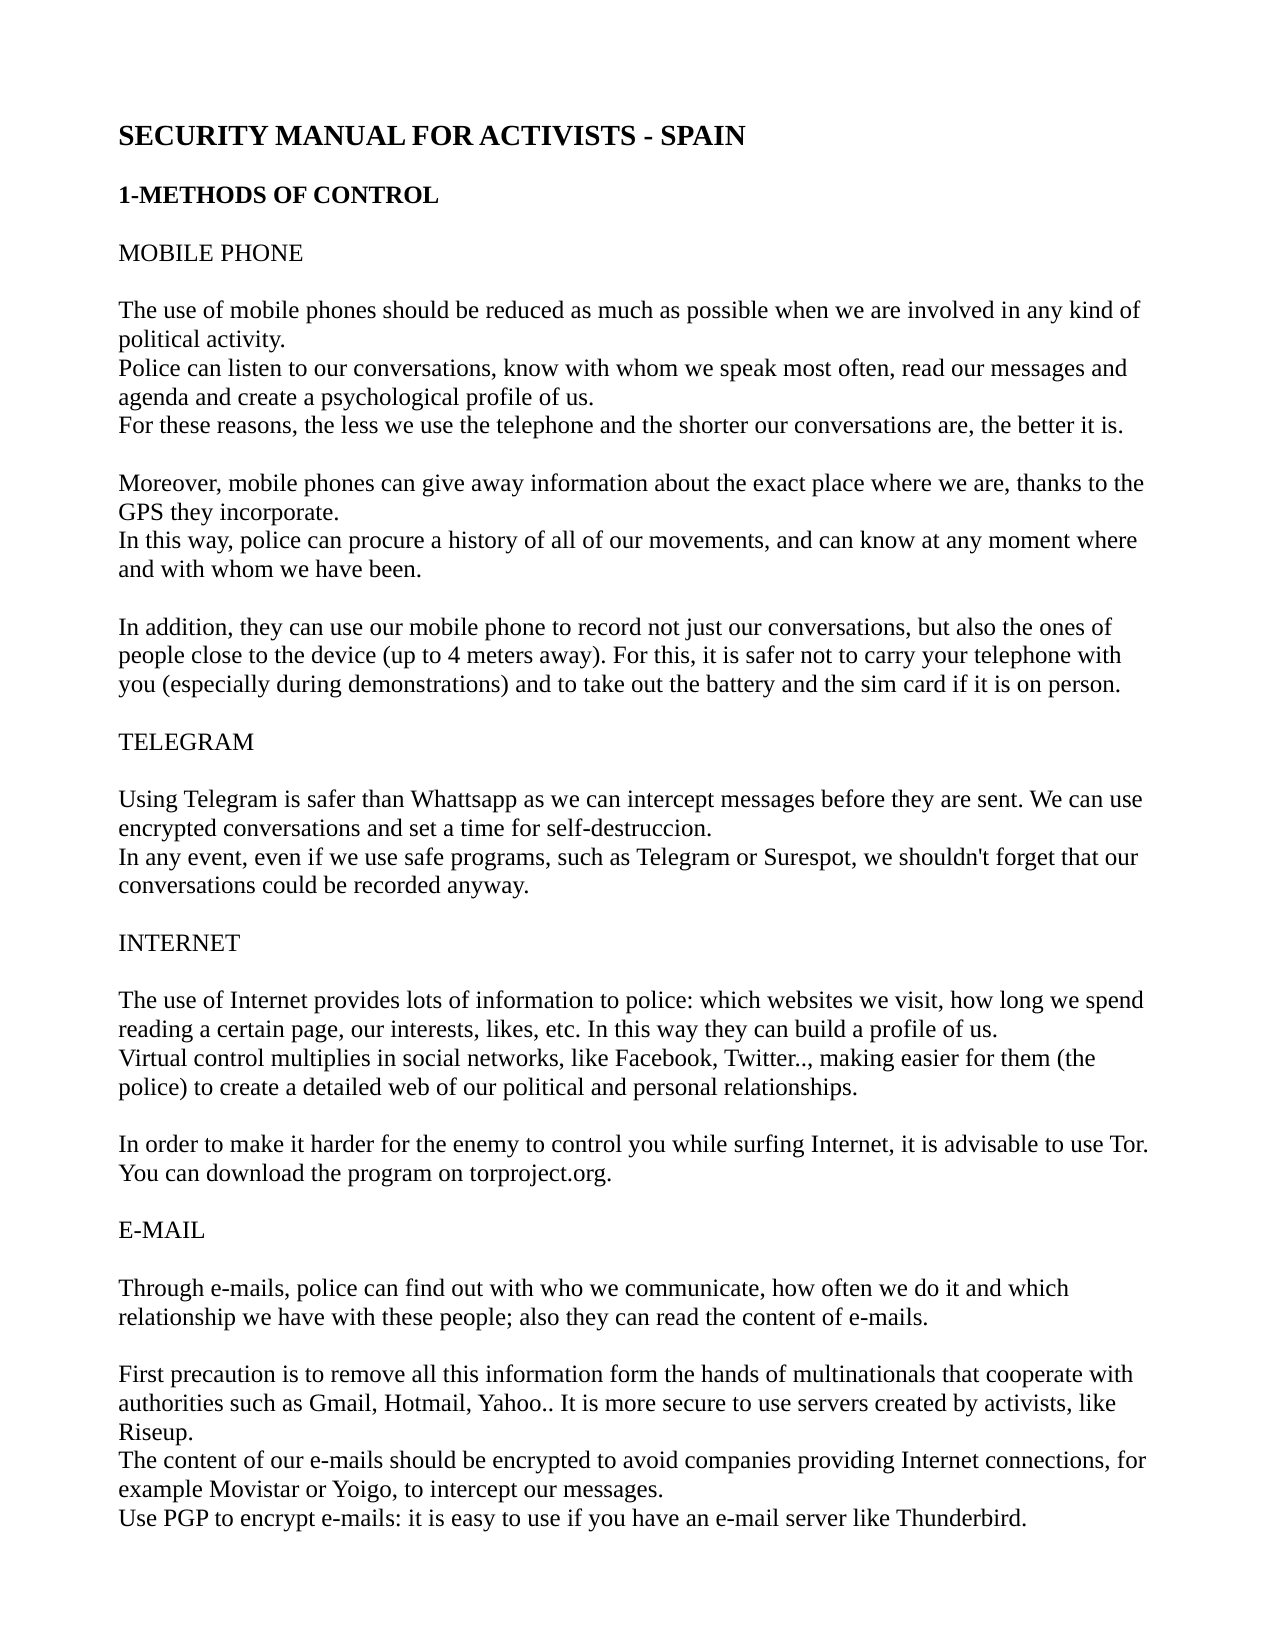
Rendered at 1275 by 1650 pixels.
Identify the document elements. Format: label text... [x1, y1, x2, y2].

text Moreover, mobile phones can give away information about the exact place where we are, thanks to the GPS they incorporate. [118, 468, 1157, 525]
text In addition, they can use our mobile phone to record not just our conversations, but also the ones of people close to the device (up to 4 meters away). For this, it is safer not to carry your telephone with you (especially during demonstrations) and to take out the battery and the sim card if it is on person. [118, 612, 1157, 698]
text The use of mobile phones should be reduced as much as possible when we are involved in any kind of political activity. [118, 295, 1157, 353]
text In this way, police can procure a history of all of our movements, and can know at any moment where and with whom we have been. [118, 525, 1157, 583]
text First precaution is to remove all this information form the hands of multinationals that cooperate with authorities such as Gmail, Hotmail, Yahoo.. It is more secure to use servers created by activists, like Riseup. [118, 1359, 1157, 1445]
text The use of Internet provides lots of information to police: which websites we visit, how long we spend reading a certain page, our interests, likes, etc. In this way they can build a profile of us. [118, 985, 1157, 1043]
text Police can listen to our conversations, know with whom we speak most often, read our messages and agenda and create a psychological profile of us. [118, 353, 1157, 410]
text MOBILE PHONE [118, 238, 1157, 267]
text Using Telegram is safer than Whattsapp as we can intercept messages before they are sent. We can use encrypted conversations and set a time for self-destruccion. [118, 784, 1157, 842]
text E-MAIL [118, 1215, 1157, 1244]
text The content of our e-mails should be encrypted to avoid companies providing Internet connections, for example Movistar or Yoigo, to intercept our messages. [118, 1445, 1157, 1503]
text Virtual control multiplies in social networks, like Facebook, Twitter.., making easier for them (the police) to create a detailed web of our political and personal relationships. [118, 1043, 1157, 1100]
text For these reasons, the less we use the telephone and the shorter our conversations are, the better it is. [118, 410, 1157, 439]
text In any event, even if we use safe programs, such as Telegram or Surespot, we shouldn't forget that our conversations could be recorded anyway. [118, 842, 1157, 899]
text In order to make it harder for the enemy to control you while surfing Internet, it is advisable to use Tor. You can download the program on torproject.org. [118, 1129, 1157, 1187]
text SECURITY MANUAL FOR ACTIVISTS - SPAIN [118, 118, 1157, 152]
text Through e-mails, police can find out with who we communicate, how often we do it and which relationship we have with these people; also they can read the content of e-mails. [118, 1273, 1157, 1330]
text TELEGRAM [118, 727, 1157, 755]
text 1-METHODS OF CONTROL [118, 180, 1157, 209]
text Use PGP to encrypt e-mails: it is easy to use if you have an e-mail server like Thunderbird. [118, 1503, 1157, 1532]
text INTERNET [118, 928, 1157, 957]
